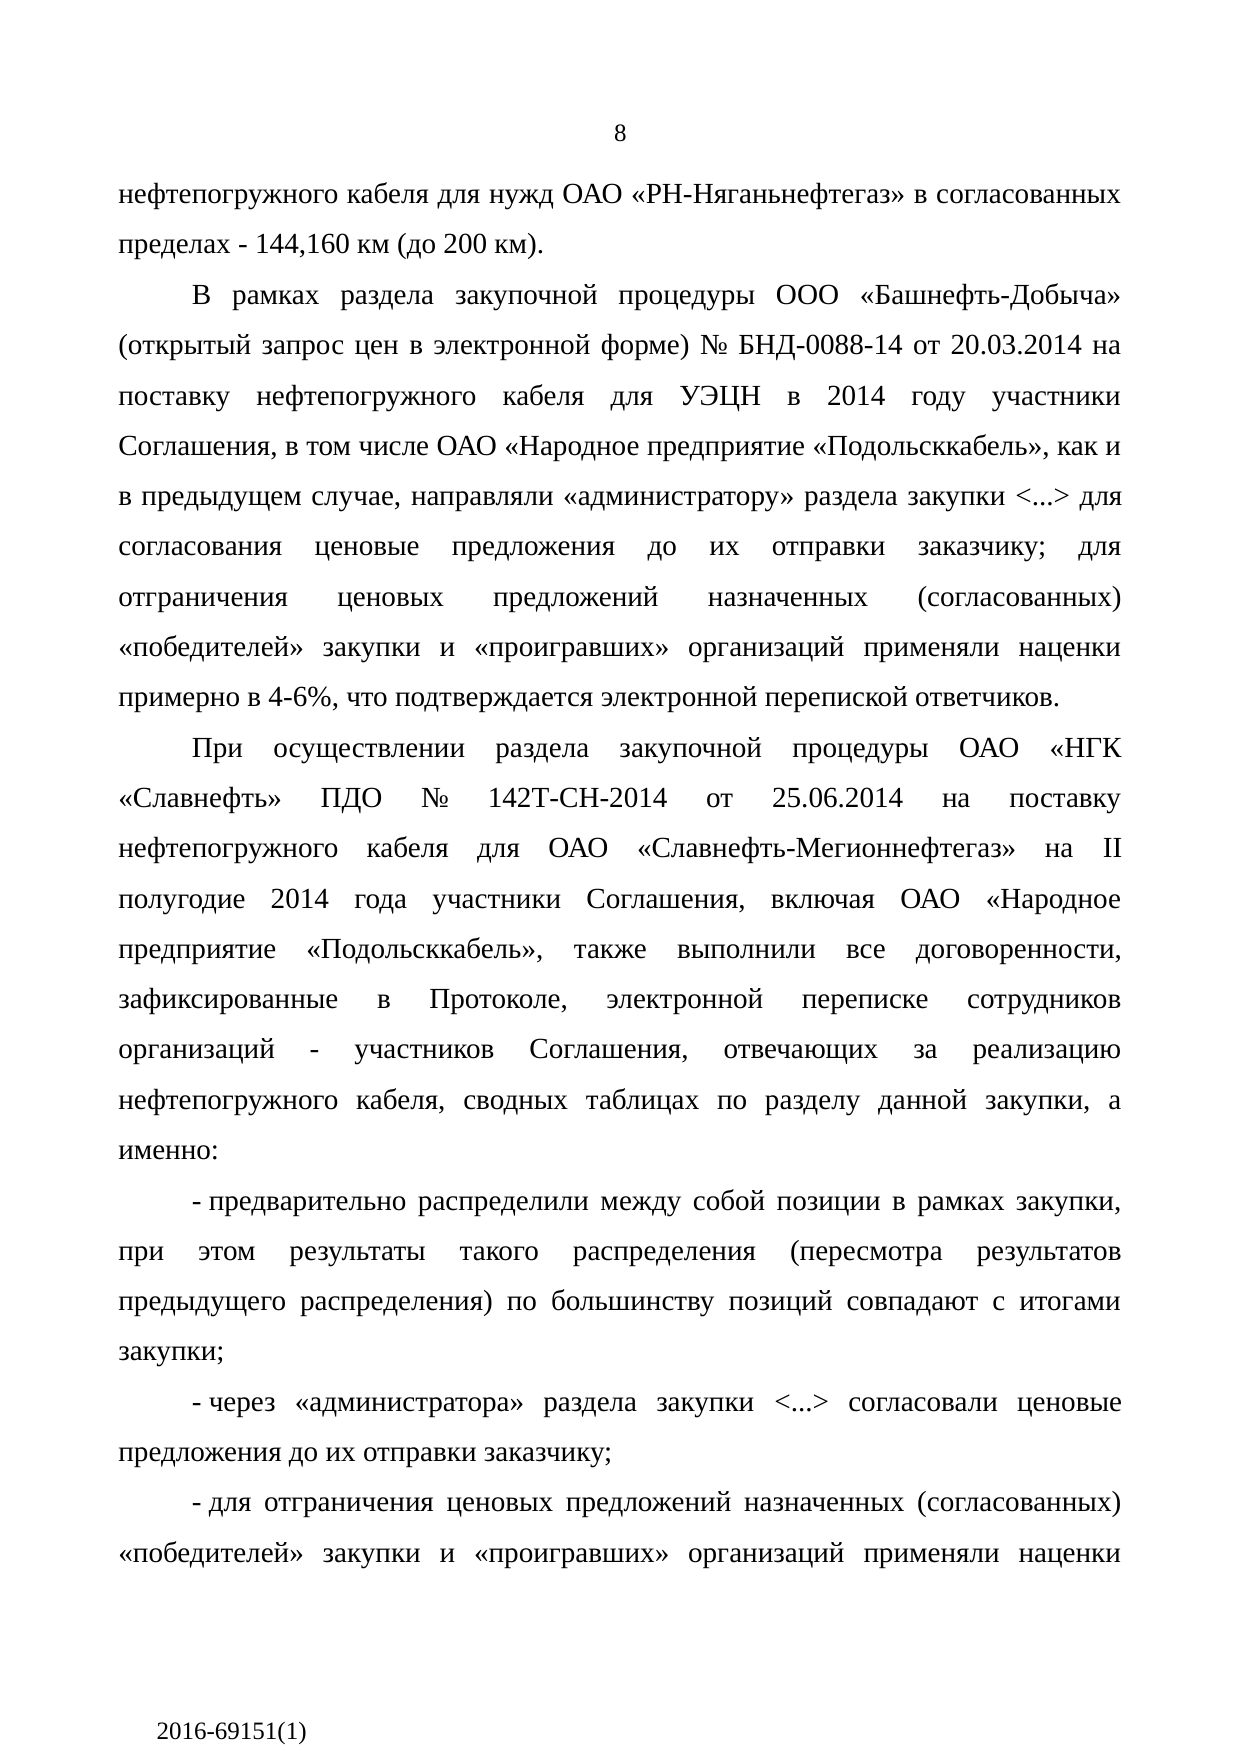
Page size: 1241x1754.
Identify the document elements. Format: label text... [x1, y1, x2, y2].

text - для отграничения ценовых предложений назначенных (согласованных) «победителей» закупки и «проигравших» организаций применяли наценки [118, 1484, 1122, 1568]
text При осуществлении раздела закупочной процедуры ОАО «НГК «Славнефть» ПДО № 142Т-СН-2014 от 25.06.2014 на поставку нефтепогружного кабеля для ОАО «Славнефть-Мегионнефтегаз» на II полугодие 2014 года участники Соглашения, включая ОАО «Народное предприятие «Подольсккабель», также выполнили все договоренности, зафиксированные в Протоколе, электронной переписке сотрудников организаций - участников Соглашения, отвечающих за реализацию нефтепогружного кабеля, сводных таблицах по разделу данной закупки, а именно: [118, 730, 1122, 1166]
text - через «администратора» раздела закупки <...> согласовали ценовые предложения до их отправки заказчику; [118, 1384, 1122, 1468]
text нефтепогружного кабеля для нужд ОАО «РН-Няганьнефтегаз» в согласованных пределах - 144,160 км (до 200 км). [118, 176, 1122, 260]
text В рамках раздела закупочной процедуры ООО «Башнефть-Добыча» (открытый запрос цен в электронной форме) № БНД-0088-14 от 20.03.2014 на поставку нефтепогружного кабеля для УЭЦН в 2014 году участники Соглашения, в том числе ОАО «Народное предприятие «Подольсккабель», как и в предыдущем случае, направляли «администратору» раздела закупки <...> для согласования ценовые предложения до их отправки заказчику; для отграничения ценовых предложений назначенных (согласованных) «победителей» закупки и «проигравших» организаций применяли наценки примерно в 4-6%, что подтверждается электронной перепиской ответчиков. [118, 277, 1122, 713]
text - предварительно распределили между собой позиции в рамках закупки, при этом результаты такого распределения (пересмотра результатов предыдущего распределения) по большинству позиций совпадают с итогами закупки; [118, 1183, 1122, 1367]
